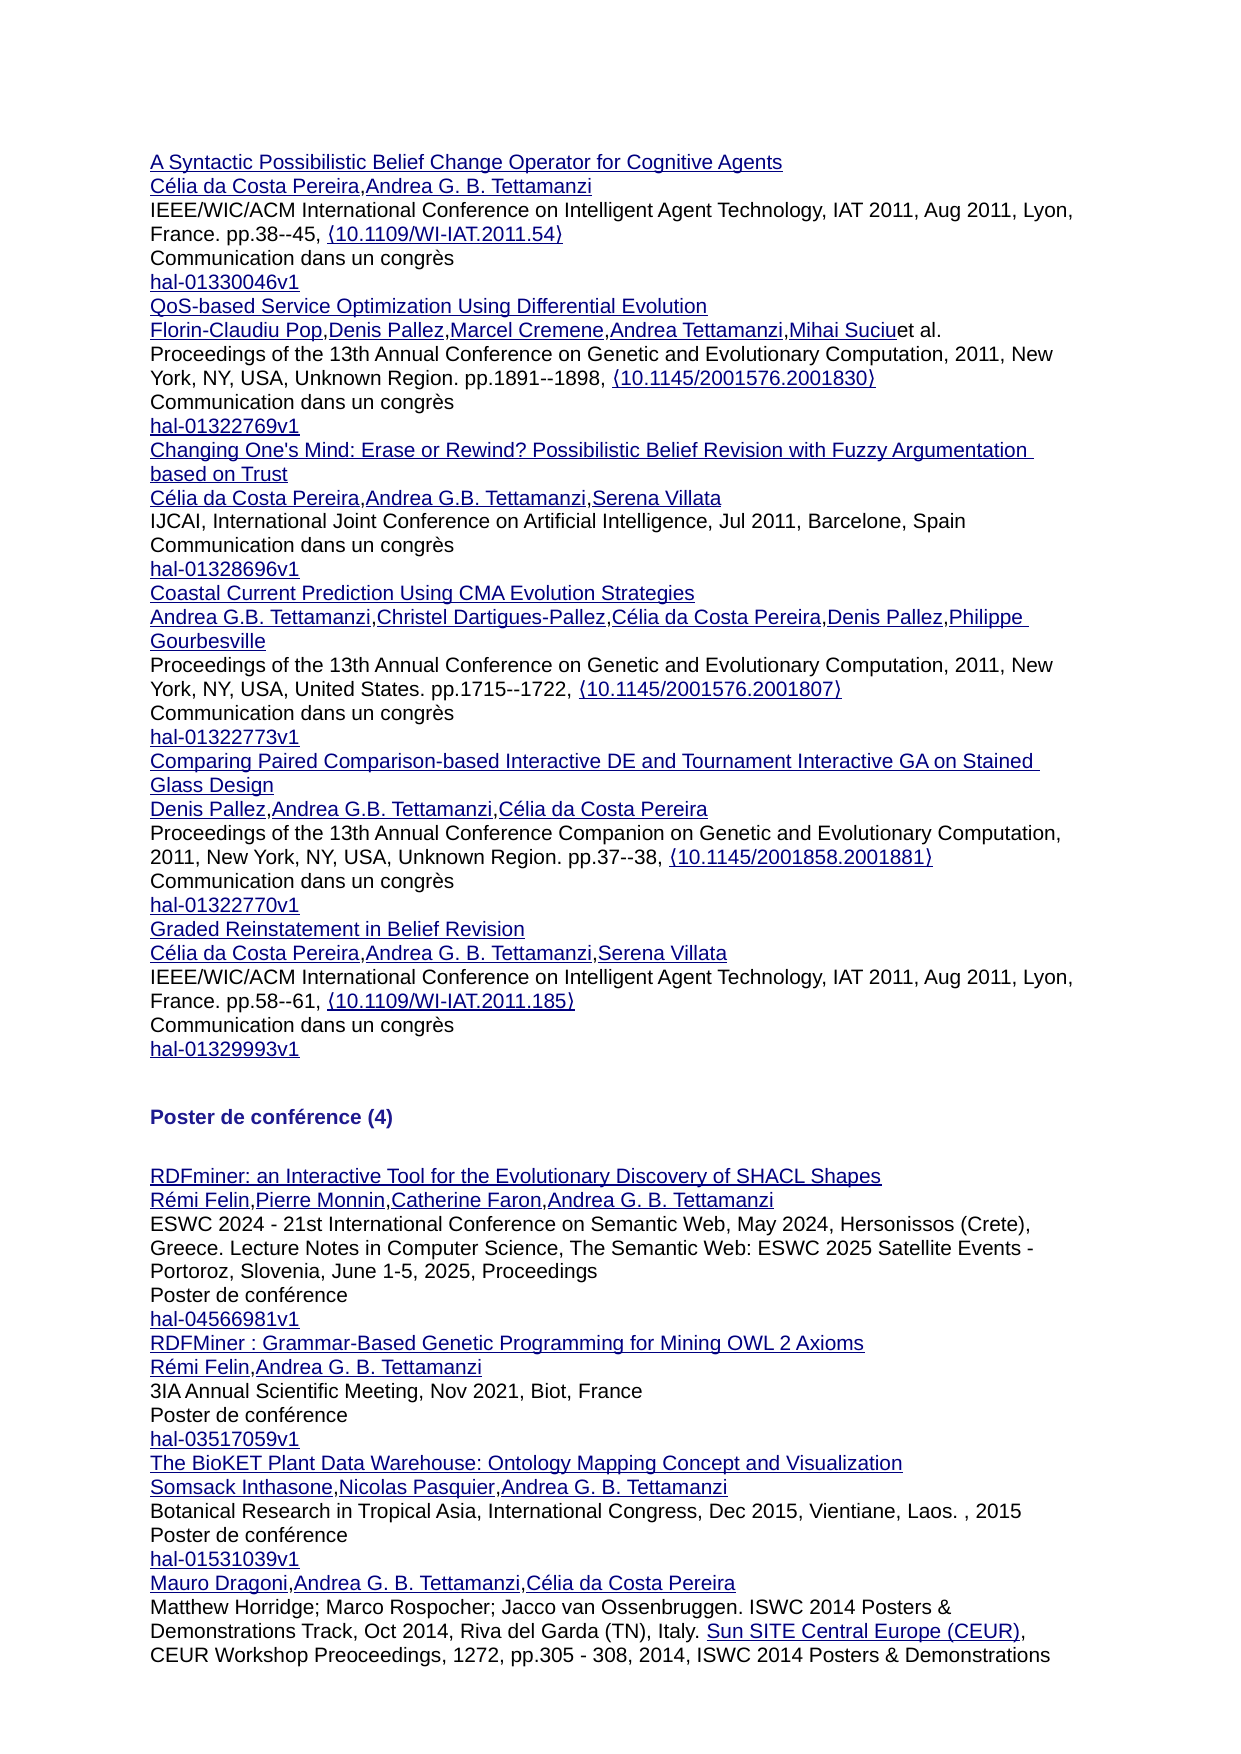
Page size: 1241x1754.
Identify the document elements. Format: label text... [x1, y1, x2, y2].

table_cell RDFMiner : Grammar-Based Genetic Programming for Mining OWL 2 Axioms Rémi Felin,Andrea G. B. Tettamanzi 3IA Annual Scientific Meeting, Nov 2021, Biot, France Poster de conférence hal-03517059v1 [150, 1331, 1090, 1451]
table_cell Changing One's Mind: Erase or Rewind? Possibilistic Belief Revision with Fuzzy Argumentation based on Trust Célia da Costa Pereira,Andrea G.B. Tettamanzi,Serena Villata IJCAI, International Joint Conference on Artificial Intelligence, Jul 2011, Barcelone, Spain Communication dans un congrès hal-01328696v1 [150, 438, 1090, 581]
table_cell QoS-based Service Optimization Using Differential Evolution Florin-Claudiu Pop,Denis Pallez,Marcel Cremene,Andrea Tettamanzi,Mihai Suciuet al. Proceedings of the 13th Annual Conference on Genetic and Evolutionary Computation, 2011, New York, NY, USA, Unknown Region. pp.1891--1898, ⟨10.1145/2001576.2001830⟩ Communication dans un congrès hal-01322769v1 [150, 294, 1090, 437]
table_cell The BioKET Plant Data Warehouse: Ontology Mapping Concept and Visualization Somsack Inthasone,Nicolas Pasquier,Andrea G. B. Tettamanzi Botanical Research in Tropical Asia, International Congress, Dec 2015, Vientiane, Laos. , 2015 Poster de conférence hal-01531039v1 [150, 1451, 1090, 1571]
table_cell Comparing Paired Comparison-based Interactive DE and Tournament Interactive GA on Stained Glass Design Denis Pallez,Andrea G.B. Tettamanzi,Célia da Costa Pereira Proceedings of the 13th Annual Conference Companion on Genetic and Evolutionary Computation, 2011, New York, NY, USA, Unknown Region. pp.37--38, ⟨10.1145/2001858.2001881⟩ Communication dans un congrès hal-01322770v1 [150, 749, 1090, 917]
table_cell Using Fuzzy Logic For Multi-Domain Sentiment Analysis Mauro Dragoni,Andrea G. B. Tettamanzi,Célia da Costa Pereira Matthew Horridge; Marco Rospocher; Jacco van Ossenbruggen. ISWC 2014 Posters & Demonstrations Track, Oct 2014, Riva del Garda (TN), Italy. Sun SITE Central Europe (CEUR), CEUR Workshop Preoceedings, 1272, pp.305 - 308, 2014, ISWC 2014 Posters & Demonstrations Track, Riva del Garda, Italy, October 21, 2014 Poster de conférence hal-01078205v1 [150, 1571, 1090, 1667]
table_header RDFminer: an Interactive Tool for the Evolutionary Discovery of SHACL Shapes Rémi Felin,Pierre Monnin,Catherine Faron,Andrea G. B. Tettamanzi ESWC 2024 - 21st International Conference on Semantic Web, May 2024, Hersonissos (Crete), Greece. Lecture Notes in Computer Science, The Semantic Web: ESWC 2025 Satellite Events - Portoroz, Slovenia, June 1-5, 2025, Proceedings Poster de conférence hal-04566981v1 [150, 1164, 1090, 1331]
table_cell Graded Reinstatement in Belief Revision Célia da Costa Pereira,Andrea G. B. Tettamanzi,Serena Villata IEEE/WIC/ACM International Conference on Intelligent Agent Technology, IAT 2011, Aug 2011, Lyon, France. pp.58--61, ⟨10.1109/WI-IAT.2011.185⟩ Communication dans un congrès hal-01329993v1 [150, 917, 1090, 1060]
table_cell A Syntactic Possibilistic Belief Change Operator for Cognitive Agents Célia da Costa Pereira,Andrea G. B. Tettamanzi IEEE/WIC/ACM International Conference on Intelligent Agent Technology, IAT 2011, Aug 2011, Lyon, France. pp.38--45, ⟨10.1109/WI-IAT.2011.54⟩ Communication dans un congrès hal-01330046v1 [150, 150, 1090, 294]
subtitle Poster de conférence (4) [150, 1105, 1090, 1129]
table_cell Coastal Current Prediction Using CMA Evolution Strategies Andrea G.B. Tettamanzi,Christel Dartigues-Pallez,Célia da Costa Pereira,Denis Pallez,Philippe Gourbesville Proceedings of the 13th Annual Conference on Genetic and Evolutionary Computation, 2011, New York, NY, USA, United States. pp.1715--1722, ⟨10.1145/2001576.2001807⟩ Communication dans un congrès hal-01322773v1 [150, 581, 1090, 749]
